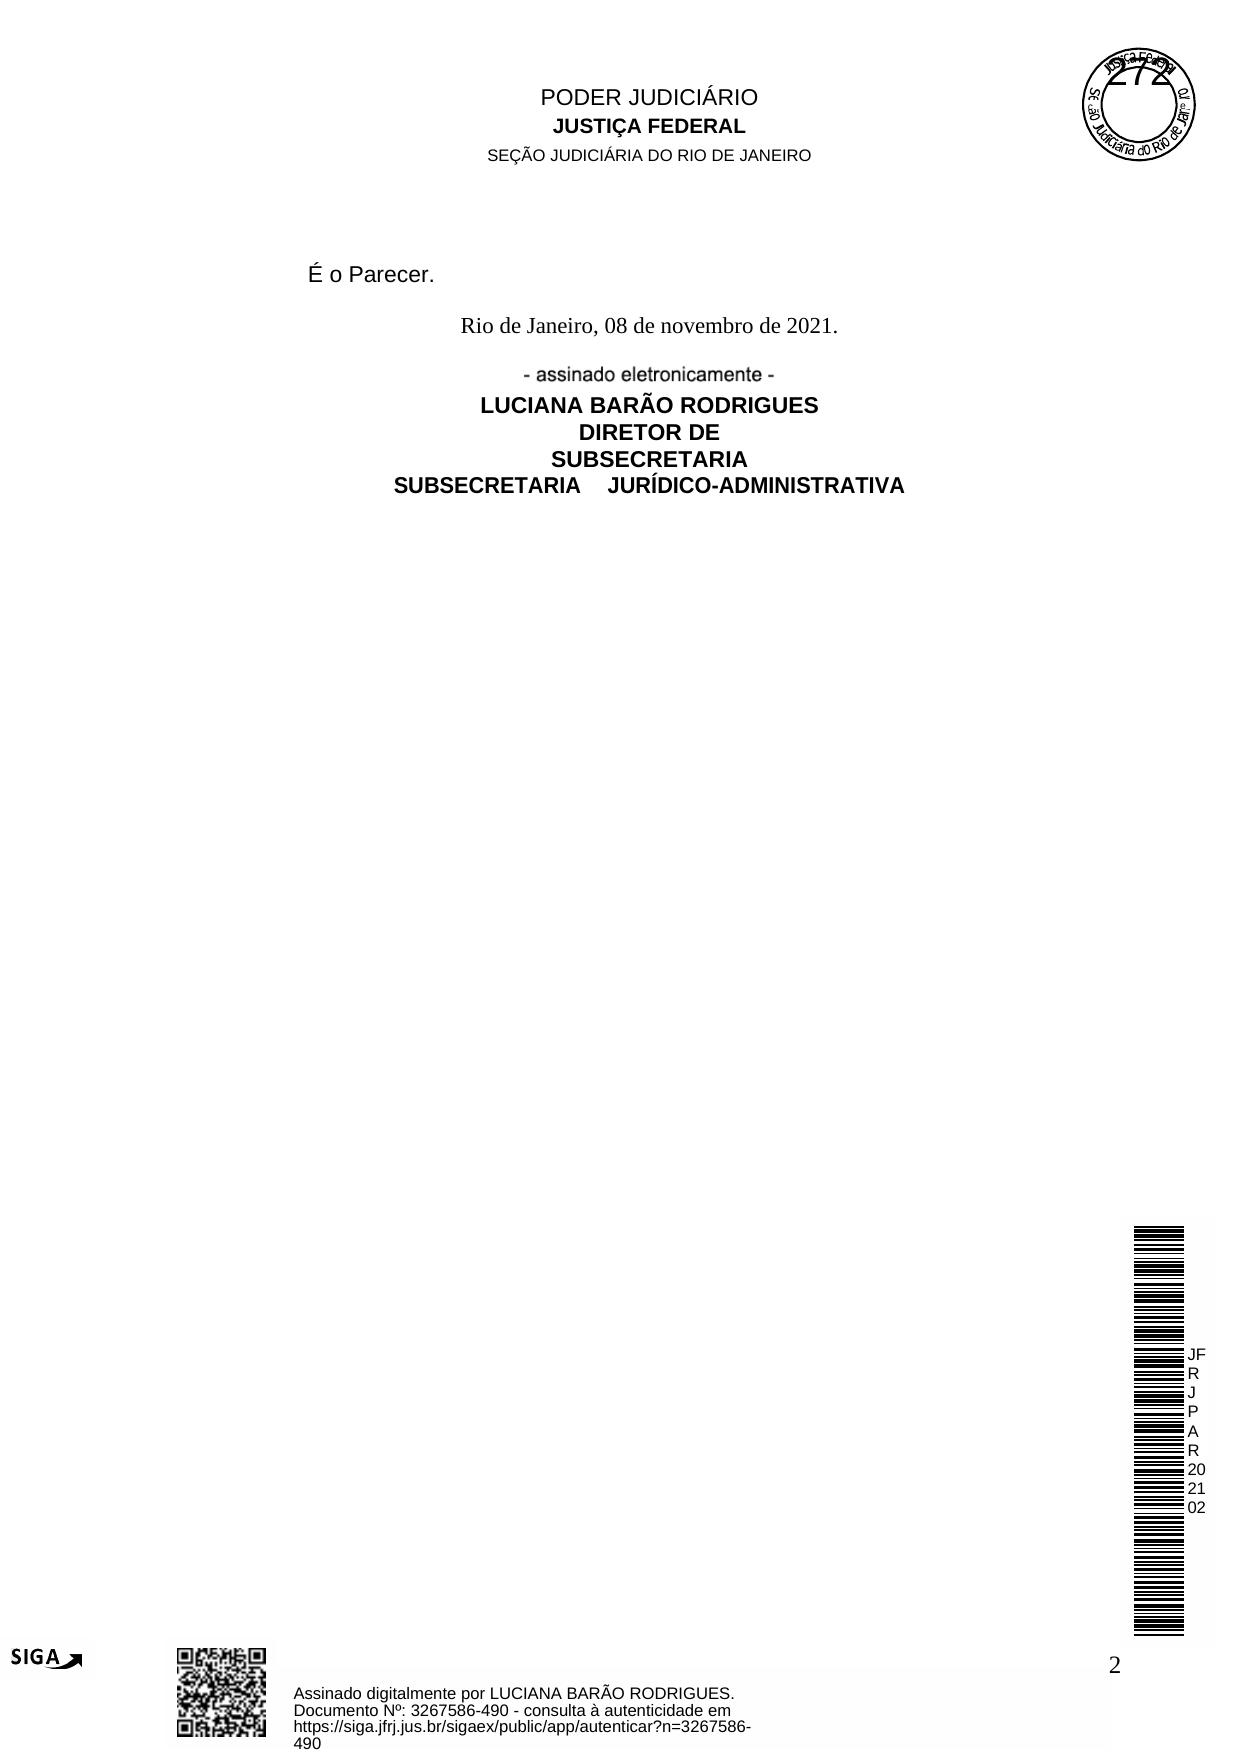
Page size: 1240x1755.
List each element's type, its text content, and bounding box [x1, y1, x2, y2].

text ç [1088, 101, 1100, 109]
text LUCIANA BARÃO RODRIGUES DIRETOR DE SUBSECRETARIA [477, 392, 822, 472]
text SUBSECRETARIA JURÍDICO-ADMINISTRATIVA [391, 472, 907, 499]
text SEÇÃO JUDICIÁRIA DO RIO DE JANEIRO [391, 145, 907, 164]
text É o Parecer. [308, 261, 1239, 287]
text Rio de Janeiro, 08 de novembro de 2021. [391, 312, 907, 338]
text JUSTIÇA FEDERAL [391, 113, 907, 137]
text JFRJPAR202102802A [1187, 1345, 1206, 1517]
text e [1180, 100, 1192, 109]
text PODER JUDICIÁRIO [391, 84, 907, 110]
